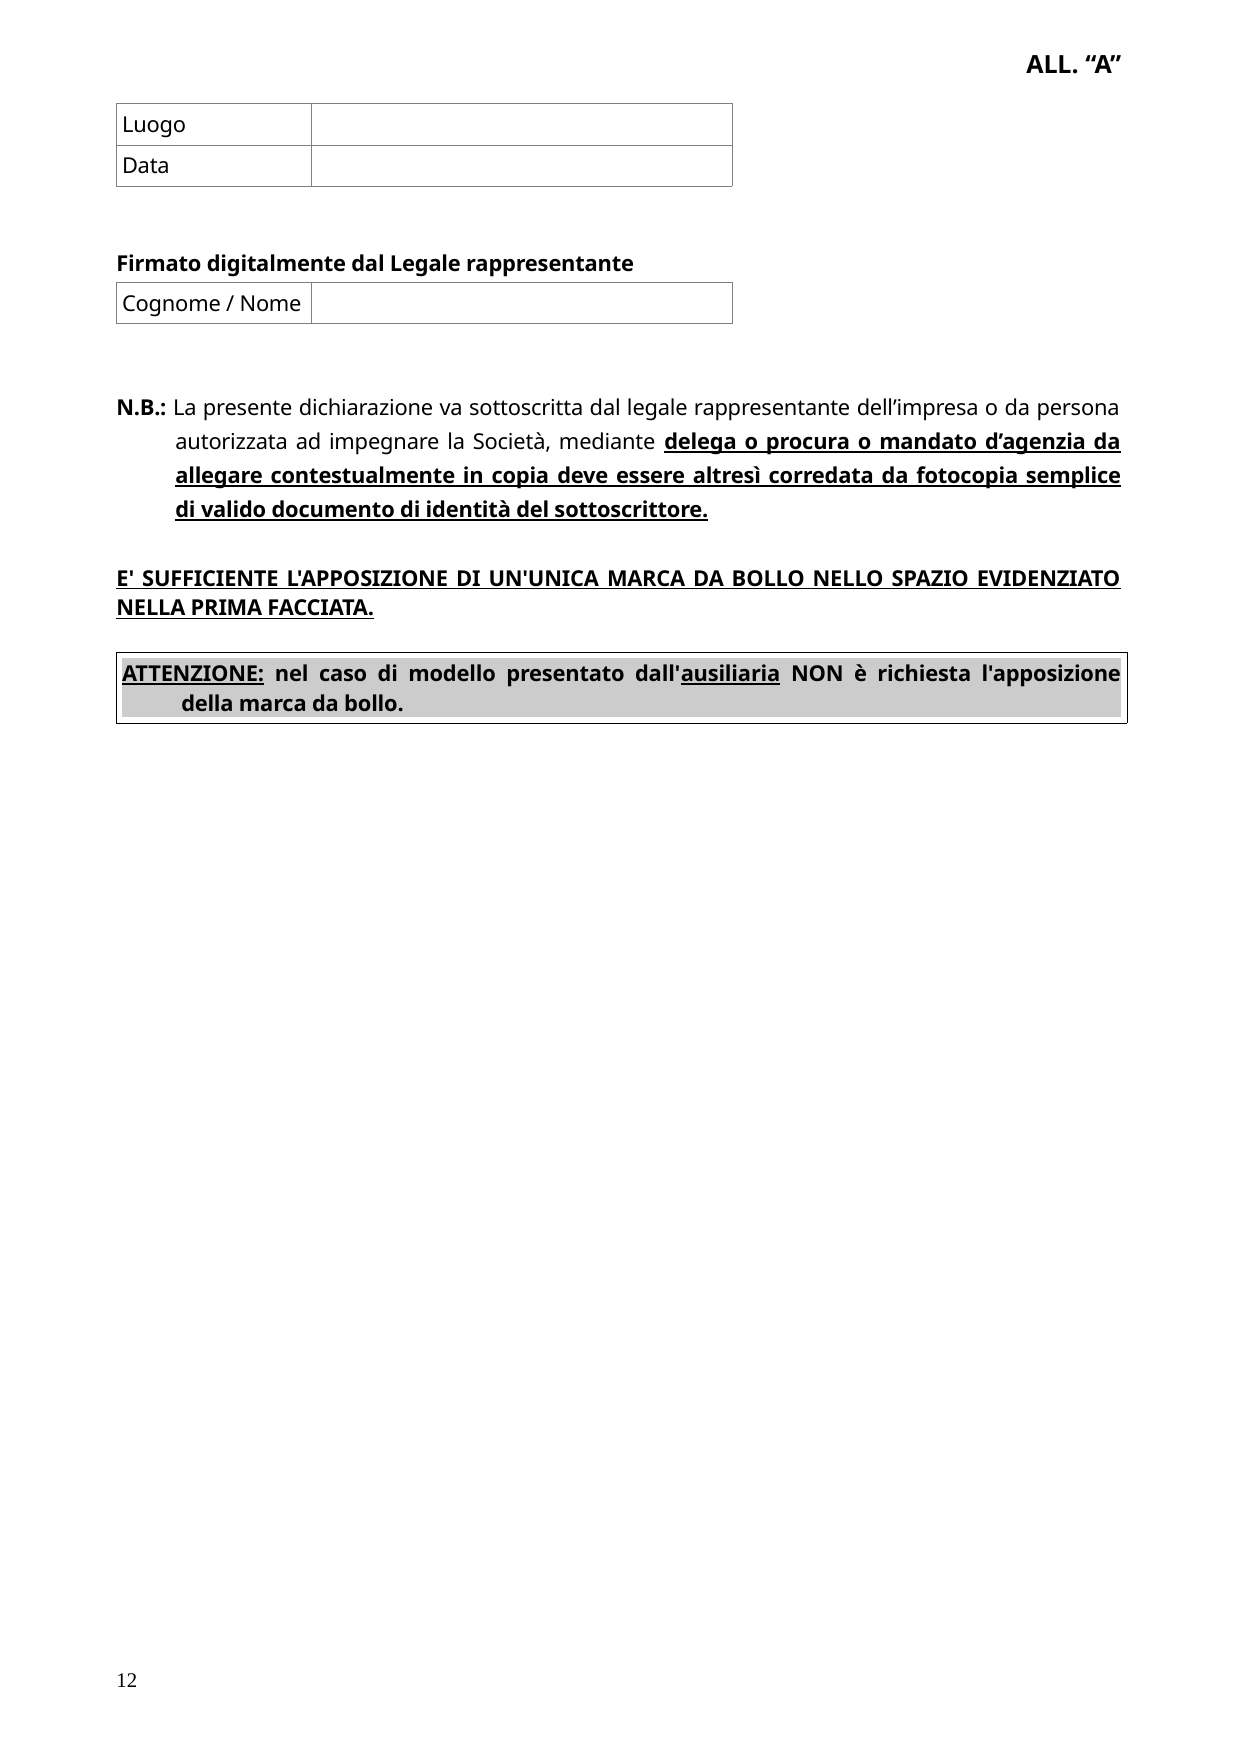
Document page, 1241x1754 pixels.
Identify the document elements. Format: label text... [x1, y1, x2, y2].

table_header [312, 104, 732, 144]
table_header Luogo [117, 104, 311, 144]
table_header ATTENZIONE: nel caso di modello presentato dall'ausiliaria NON è richiesta l'apposizione della marca da bollo. [117, 653, 1127, 723]
text Firmato digitalmente dal Legale rappresentante [116, 248, 1121, 277]
table_cell Data [117, 146, 311, 186]
table_header Cognome / Nome [117, 283, 311, 323]
text N.B.: La presente dichiarazione va sottoscritta dal legale rappresentante dell’impresa o da persona autorizzata ad impegnare la Società, mediante delega o procura o mandato d’agenzia da allegare contestualmente in copia deve essere altresì corredata da fotocopia semplice di valido documento di identità del sottoscrittore. [116, 392, 1121, 524]
text E' SUFFICIENTE L'APPOSIZIONE DI UN'UNICA MARCA DA BOLLO NELLO SPAZIO EVIDENZIATO [116, 562, 1121, 588]
text NELLA PRIMA FACCIATA. [116, 589, 1121, 622]
table_header [312, 283, 732, 323]
table_cell [312, 146, 732, 186]
